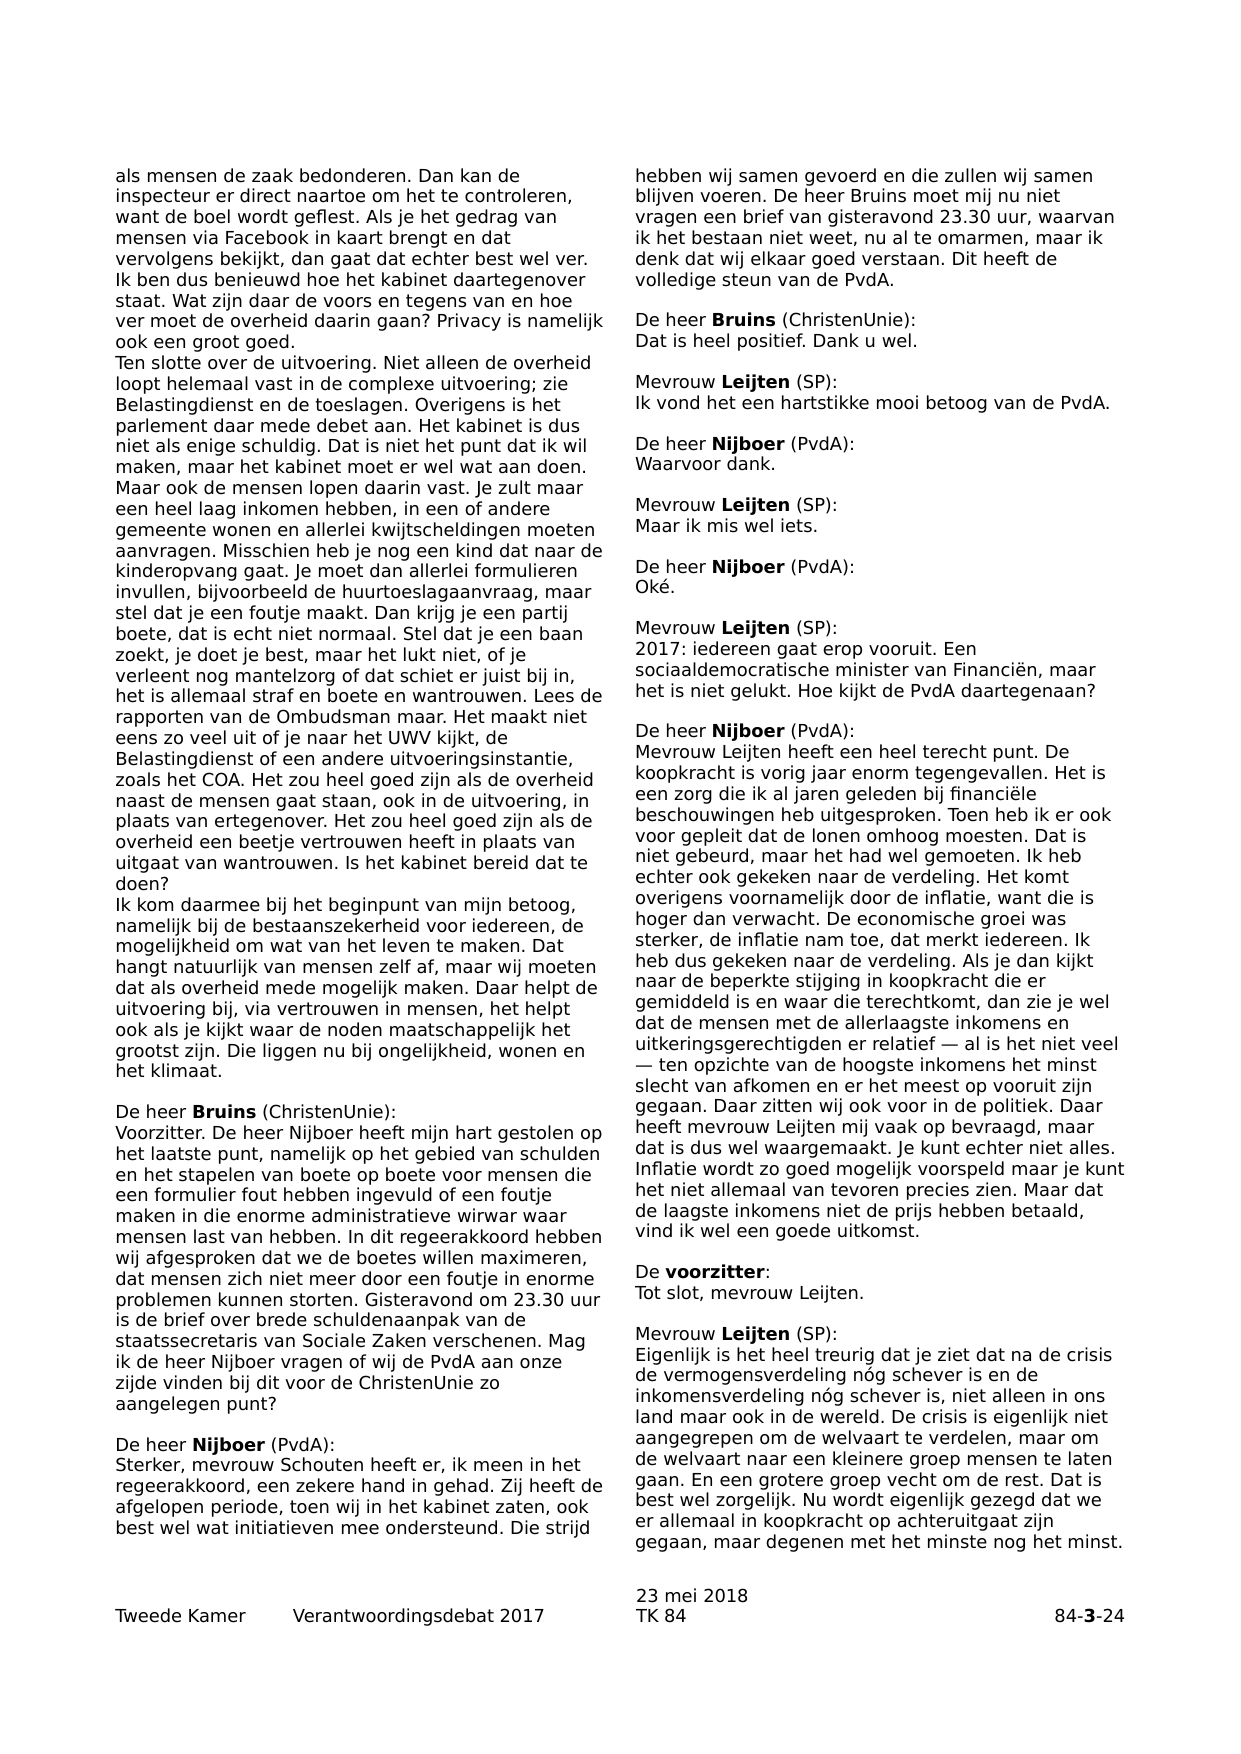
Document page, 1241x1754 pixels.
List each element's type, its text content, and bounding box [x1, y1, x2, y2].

text Mevrouw Leijten (SP): [635, 618, 1125, 639]
text Waarvoor dank. [635, 454, 1125, 475]
text Eigenlijk is het heel treurig dat je ziet dat na de crisis de vermogensverdeling nóg schever is en de inkomensverdeling nóg schever is, niet alleen in ons land maar ook in de wereld. De crisis is eigenlijk niet aangegrepen om de welvaart te verdelen, maar om de welvaart naar een kleinere groep mensen te laten gaan. En een grotere groep vecht om de rest. Dat is best wel zorgelijk. Nu wordt eigenlijk gezegd dat we er allemaal in koopkracht op achteruitgaat zijn gegaan, maar degenen met het minste nog het minst. [635, 1344, 1125, 1553]
text Mevrouw Leijten (SP): [635, 1324, 1125, 1344]
text Maar ik mis wel iets. [635, 516, 1125, 537]
text De voorzitter: [635, 1262, 1125, 1283]
text De heer Bruins (ChristenUnie): [115, 1102, 605, 1123]
text Ik vond het een hartstikke mooi betoog van de PvdA. [635, 393, 1125, 413]
text hebben wij samen gevoerd en die zullen wij samen blijven voeren. De heer Bruins moet mij nu niet vragen een brief van gisteravond 23.30 uur, waarvan ik het bestaan niet weet, nu al te omarmen, maar ik denk dat wij elkaar goed verstaan. Dit heeft de volledige steun van de PvdA. [635, 165, 1125, 290]
text Mevrouw Leijten heeft een heel terecht punt. De koopkracht is vorig jaar enorm tegengevallen. Het is een zorg die ik al jaren geleden bij financiële beschouwingen heb uitgesproken. Toen heb ik er ook voor gepleit dat de lonen omhoog moesten. Dat is niet gebeurd, maar het had wel gemoeten. Ik heb echter ook gekeken naar de verdeling. Het komt overigens voornamelijk door de inflatie, want die is hoger dan verwacht. De economische groei was sterker, de inflatie nam toe, dat merkt iedereen. Ik heb dus gekeken naar de verdeling. Als je dan kijkt naar de beperkte stijging in koopkracht die er gemiddeld is en waar die terechtkomt, dan zie je wel dat de mensen met de allerlaagste inkomens en uitkeringsgerechtigden er relatief — al is het niet veel — ten opzichte van de hoogste inkomens het minst slecht van afkomen en er het meest op vooruit zijn gegaan. Daar zitten wij ook voor in de politiek. Daar heeft mevrouw Leijten mij vaak op bevraagd, maar dat is dus wel waargemaakt. Je kunt echter niet alles. Inflatie wordt zo goed mogelijk voorspeld maar je kunt het niet allemaal van tevoren precies zien. Maar dat de laagste inkomens niet de prijs hebben betaald, vind ik wel een goede uitkomst. [635, 742, 1125, 1242]
text Ten slotte over de uitvoering. Niet alleen de overheid loopt helemaal vast in de complexe uitvoering; zie Belastingdienst en de toeslagen. Overigens is het parlement daar mede debet aan. Het kabinet is dus niet als enige schuldig. Dat is niet het punt dat ik wil maken, maar het kabinet moet er wel wat aan doen. Maar ook de mensen lopen daarin vast. Je zult maar een heel laag inkomen hebben, in een of andere gemeente wonen en allerlei kwijtscheldingen moeten aanvragen. Misschien heb je nog een kind dat naar de kinderopvang gaat. Je moet dan allerlei formulieren invullen, bijvoorbeeld de huurtoeslagaanvraag, maar stel dat je een foutje maakt. Dan krijg je een partij boete, dat is echt niet normaal. Stel dat je een baan zoekt, je doet je best, maar het lukt niet, of je verleent nog mantelzorg of dat schiet er juist bij in, het is allemaal straf en boete en wantrouwen. Lees de rapporten van de Ombudsman maar. Het maakt niet eens zo veel uit of je naar het UWV kijkt, de Belastingdienst of een andere uitvoeringsinstantie, zoals het COA. Het zou heel goed zijn als de overheid naast de mensen gaat staan, ook in de uitvoering, in plaats van ertegenover. Het zou heel goed zijn als de overheid een beetje vertrouwen heeft in plaats van uitgaat van wantrouwen. Is het kabinet bereid dat te doen? [115, 353, 605, 894]
text 2017: iedereen gaat erop vooruit. Een sociaaldemocratische minister van Financiën, maar het is niet gelukt. Hoe kijkt de PvdA daartegenaan? [635, 639, 1125, 701]
text De heer Nijboer (PvdA): [635, 557, 1125, 577]
text Mevrouw Leijten (SP): [635, 372, 1125, 393]
text Mevrouw Leijten (SP): [635, 495, 1125, 516]
text Sterker, mevrouw Schouten heeft er, ik meen in het regeerakkoord, een zekere hand in gehad. Zij heeft de afgelopen periode, toen wij in het kabinet zaten, ook best wel wat initiatieven mee ondersteund. Die strijd [115, 1455, 605, 1538]
text De heer Nijboer (PvdA): [115, 1434, 605, 1455]
text Voorzitter. De heer Nijboer heeft mijn hart gestolen op het laatste punt, namelijk op het gebied van schulden en het stapelen van boete op boete voor mensen die een formulier fout hebben ingevuld of een foutje maken in die enorme administratieve wirwar waar mensen last van hebben. In dit regeerakkoord hebben wij afgesproken dat we de boetes willen maximeren, dat mensen zich niet meer door een foutje in enorme problemen kunnen storten. Gisteravond om 23.30 uur is de brief over brede schuldenaanpak van de staatssecretaris van Sociale Zaken verschenen. Mag ik de heer Nijboer vragen of wij de PvdA aan onze zijde vinden bij dit voor de ChristenUnie zo aangelegen punt? [115, 1123, 605, 1414]
text De heer Bruins (ChristenUnie): [635, 310, 1125, 331]
text als mensen de zaak bedonderen. Dan kan de inspecteur er direct naartoe om het te controleren, want de boel wordt geflest. Als je het gedrag van mensen via Facebook in kaart brengt en dat vervolgens bekijkt, dan gaat dat echter best wel ver. Ik ben dus benieuwd hoe het kabinet daartegenover staat. Wat zijn daar de voors en tegens van en hoe ver moet de overheid daarin gaan? Privacy is namelijk ook een groot goed. [115, 165, 605, 353]
text Oké. [635, 577, 1125, 598]
text Tot slot, mevrouw Leijten. [635, 1283, 1125, 1304]
text Ik kom daarmee bij het beginpunt van mijn betoog, namelijk bij de bestaanszekerheid voor iedereen, de mogelijkheid om wat van het leven te maken. Dat hangt natuurlijk van mensen zelf af, maar wij moeten dat als overheid mede mogelijk maken. Daar helpt de uitvoering bij, via vertrouwen in mensen, het helpt ook als je kijkt waar de noden maatschappelijk het grootst zijn. Die liggen nu bij ongelijkheid, wonen en het klimaat. [115, 894, 605, 1082]
text De heer Nijboer (PvdA): [635, 721, 1125, 742]
text Dat is heel positief. Dank u wel. [635, 331, 1125, 352]
text De heer Nijboer (PvdA): [635, 433, 1125, 454]
